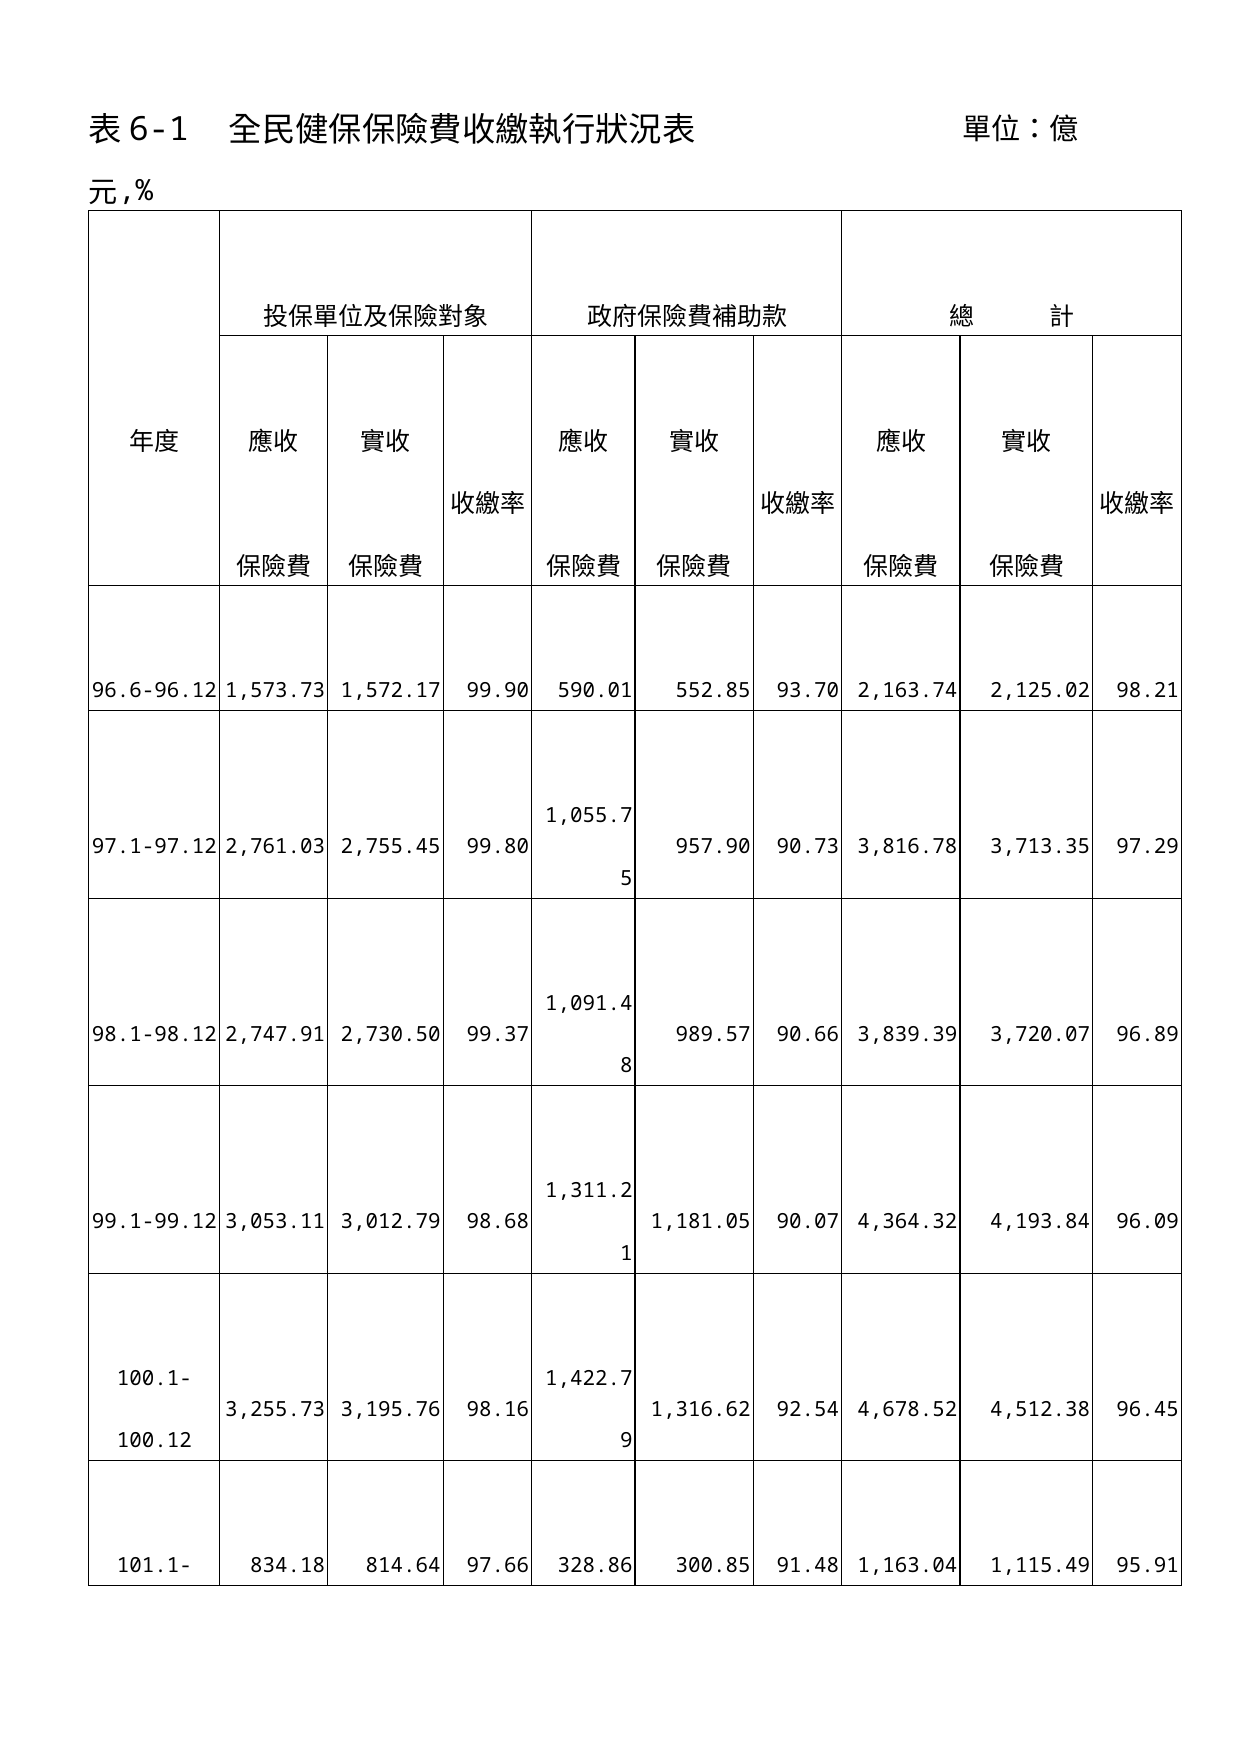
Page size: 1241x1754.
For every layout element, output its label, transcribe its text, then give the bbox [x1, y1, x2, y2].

table_cell 92.54 [754, 1274, 841, 1460]
text 表6-1 全民健保保險費收繳執行狀況表 單位：億元,% [89, 85, 1108, 210]
table_cell 1,573.73 [220, 586, 327, 710]
table_cell 收繳率 [754, 336, 841, 585]
table_cell 4,193.84 [961, 1086, 1092, 1273]
table_cell 4,678.52 [842, 1274, 959, 1460]
table_cell 590.01 [532, 586, 634, 710]
table_header 投保單位及保險對象 [220, 211, 531, 335]
table_cell 97.66 [444, 1461, 531, 1585]
table_cell 96.45 [1093, 1274, 1181, 1460]
table_cell 98.1-98.12 [89, 899, 219, 1085]
table_cell 1,091.48 [532, 899, 634, 1085]
table_cell 2,163.74 [842, 586, 959, 710]
table_cell 保險費 [842, 460, 959, 585]
table_cell 97.1-97.12 [89, 711, 219, 898]
table_header 政府保險費補助款 [532, 211, 841, 335]
table_cell 99.80 [444, 711, 531, 898]
table_cell 1,181.05 [636, 1086, 753, 1273]
table_cell 91.48 [754, 1461, 841, 1585]
table_cell 95.91 [1093, 1461, 1181, 1585]
table_cell 實收 [636, 336, 753, 460]
table_cell 99.1-99.12 [89, 1086, 219, 1273]
table_cell 保險費 [328, 460, 443, 585]
table_cell 3,195.76 [328, 1274, 443, 1460]
table_cell 2,761.03 [220, 711, 327, 898]
table_cell 96.6-96.12 [89, 586, 219, 710]
table_header 年度 [89, 211, 219, 585]
table_cell 552.85 [636, 586, 753, 710]
table_cell 90.07 [754, 1086, 841, 1273]
table_cell 3,839.39 [842, 899, 959, 1085]
table_cell 90.73 [754, 711, 841, 898]
table_cell 1,572.17 [328, 586, 443, 710]
table_cell 814.64 [328, 1461, 443, 1585]
table_cell 1,163.04 [842, 1461, 959, 1585]
table_cell 1,311.21 [532, 1086, 634, 1273]
table_cell 1,422.79 [532, 1274, 634, 1460]
table_cell 2,730.50 [328, 899, 443, 1085]
table_cell 3,255.73 [220, 1274, 327, 1460]
table_cell 收繳率 [1093, 336, 1181, 585]
table_header 總 計 [842, 211, 1181, 335]
table_cell 4,364.32 [842, 1086, 959, 1273]
table_cell 3,720.07 [961, 899, 1092, 1085]
table_cell 實收 [961, 336, 1092, 460]
table_cell 應收 [842, 336, 959, 460]
table_cell 90.66 [754, 899, 841, 1085]
table_cell 2,747.91 [220, 899, 327, 1085]
table_cell 957.90 [636, 711, 753, 898]
table_cell 保險費 [636, 460, 753, 585]
table_cell 保險費 [961, 460, 1092, 585]
table_cell 97.29 [1093, 711, 1181, 898]
table_cell 實收 [328, 336, 443, 460]
table_cell 3,713.35 [961, 711, 1092, 898]
table_cell 收繳率 [444, 336, 531, 585]
table_cell 834.18 [220, 1461, 327, 1585]
table_cell 300.85 [636, 1461, 753, 1585]
table_cell 1,115.49 [961, 1461, 1092, 1585]
table_cell 101.1- [89, 1461, 219, 1585]
table_cell 1,316.62 [636, 1274, 753, 1460]
table_cell 1,055.75 [532, 711, 634, 898]
table_cell 328.86 [532, 1461, 634, 1585]
table_cell 98.68 [444, 1086, 531, 1273]
table_cell 2,125.02 [961, 586, 1092, 710]
table_cell 96.09 [1093, 1086, 1181, 1273]
table_cell 2,755.45 [328, 711, 443, 898]
table_cell 4,512.38 [961, 1274, 1092, 1460]
table_cell 989.57 [636, 899, 753, 1085]
table_cell 保險費 [220, 460, 327, 585]
table_cell 3,053.11 [220, 1086, 327, 1273]
table_cell 99.37 [444, 899, 531, 1085]
table_cell 3,012.79 [328, 1086, 443, 1273]
table_cell 96.89 [1093, 899, 1181, 1085]
table_cell 3,816.78 [842, 711, 959, 898]
table_cell 98.16 [444, 1274, 531, 1460]
table_cell 93.70 [754, 586, 841, 710]
table_cell 99.90 [444, 586, 531, 710]
table_cell 保險費 [532, 460, 634, 585]
table_cell 應收 [220, 336, 327, 460]
table_cell 100.1-100.12 [89, 1274, 219, 1460]
table_cell 98.21 [1093, 586, 1181, 710]
table_cell 應收 [532, 336, 634, 460]
